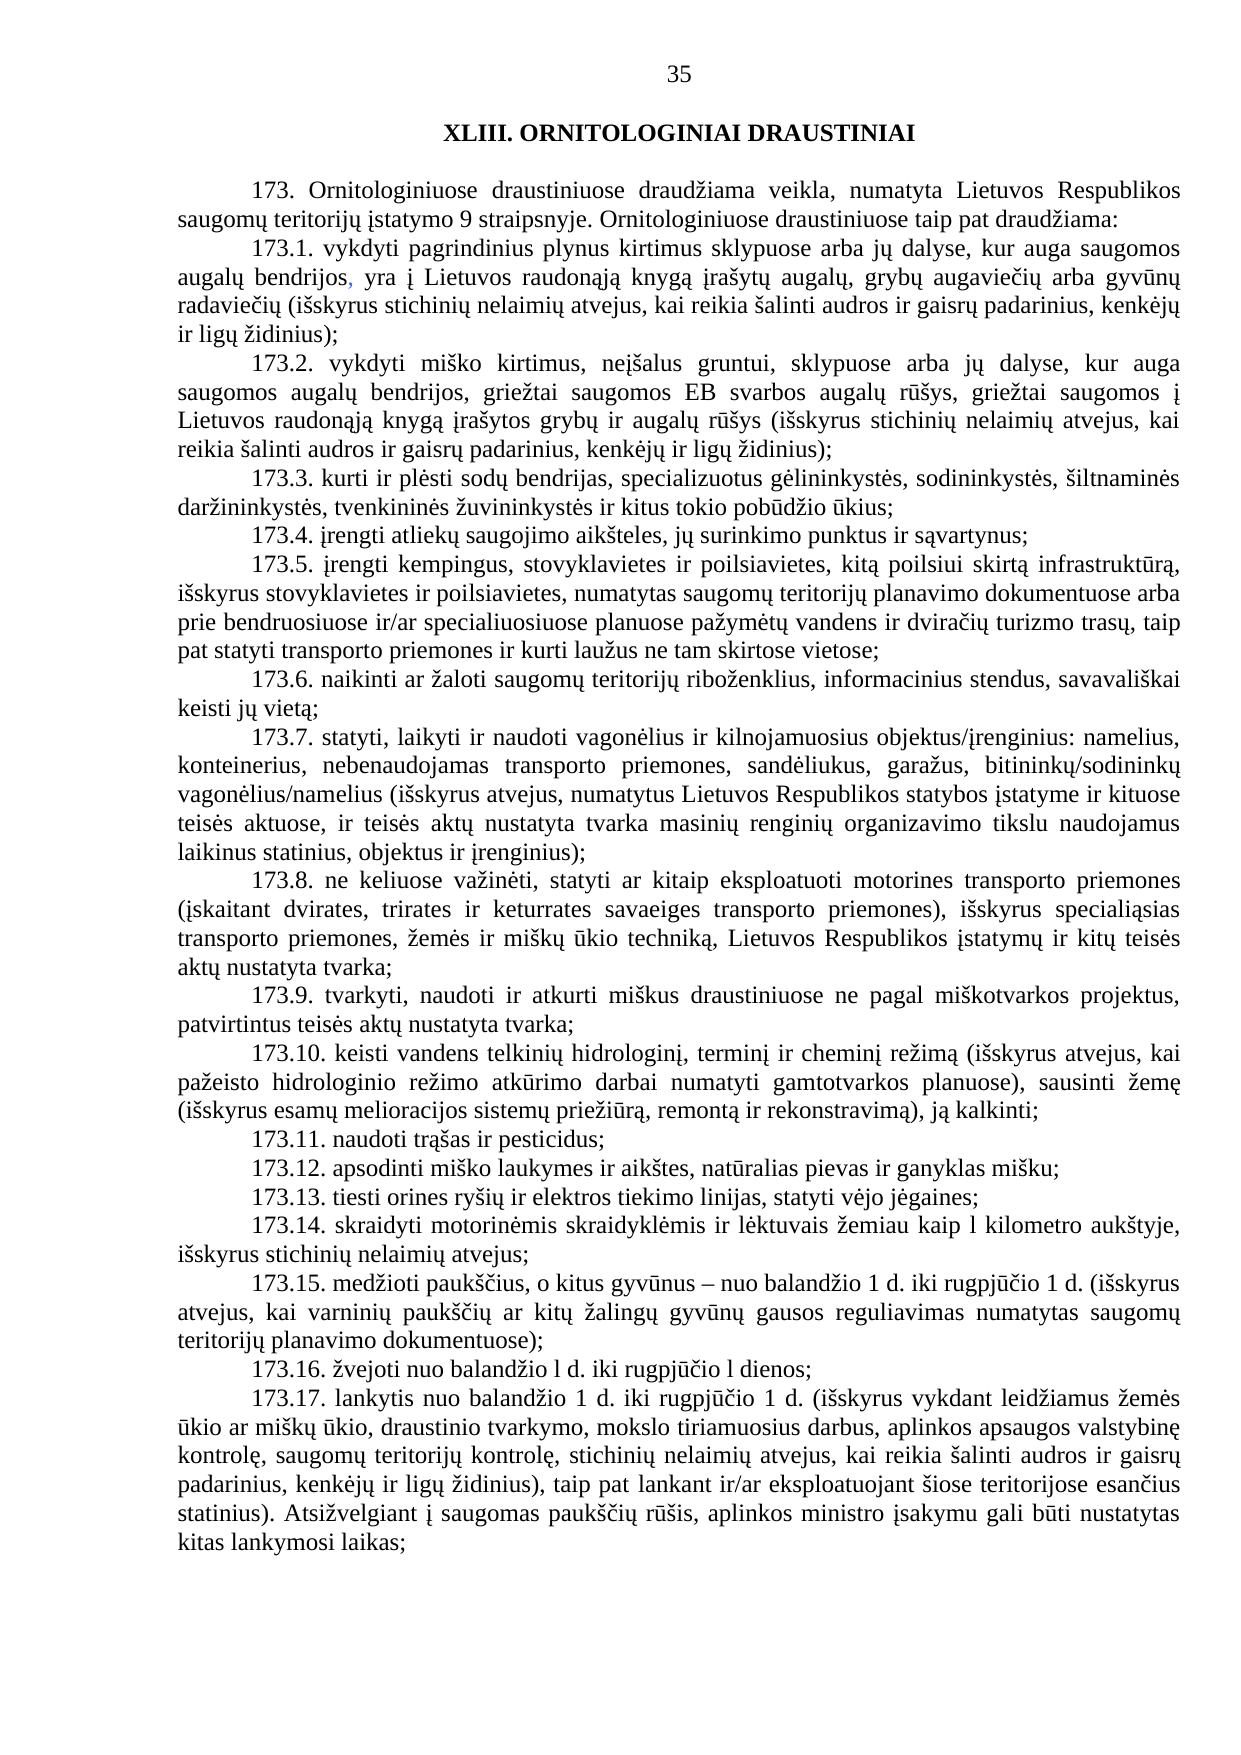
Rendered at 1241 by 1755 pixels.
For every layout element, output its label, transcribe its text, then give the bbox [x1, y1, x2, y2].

text 173.14. skraidyti motorinėmis skraidyklėmis ir lėktuvais žemiau kaip l kilometro aukštyje, išskyrus stichinių nelaimių atvejus; [177, 1211, 1181, 1268]
text 173.13. tiesti orines ryšių ir elektros tiekimo linijas, statyti vėjo jėgaines; [177, 1182, 1181, 1211]
text 173.4. įrengti atliekų saugojimo aikšteles, jų surinkimo punktus ir sąvartynus; [177, 521, 1181, 549]
text 173.3. kurti ir plėsti sodų bendrijas, specializuotus gėlininkystės, sodininkystės, šiltnaminės daržininkystės, tvenkininės žuvininkystės ir kitus tokio pobūdžio ūkius; [177, 463, 1181, 521]
text 173.1. vykdyti pagrindinius plynus kirtimus sklypuose arba jų dalyse, kur auga saugomos augalų bendrijos, yra į Lietuvos raudonąją knygą įrašytų augalų, grybų augaviečių arba gyvūnų radaviečių (išskyrus stichinių nelaimių atvejus, kai reikia šalinti audros ir gaisrų padarinius, kenkėjų ir ligų židinius); [177, 233, 1181, 348]
text 173.2. vykdyti miško kirtimus, neįšalus gruntui, sklypuose arba jų dalyse, kur auga saugomos augalų bendrijos, griežtai saugomos EB svarbos augalų rūšys, griežtai saugomos į Lietuvos raudonąją knygą įrašytos grybų ir augalų rūšys (išskyrus stichinių nelaimių atvejus, kai reikia šalinti audros ir gaisrų padarinius, kenkėjų ir ligų židinius); [177, 348, 1181, 463]
text 173.16. žvejoti nuo balandžio l d. iki rugpjūčio l dienos; [177, 1354, 1181, 1383]
text 173.17. lankytis nuo balandžio 1 d. iki rugpjūčio 1 d. (išskyrus vykdant leidžiamus žemės ūkio ar miškų ūkio, draustinio tvarkymo, mokslo tiriamuosius darbus, aplinkos apsaugos valstybinę kontrolę, saugomų teritorijų kontrolę, stichinių nelaimių atvejus, kai reikia šalinti audros ir gaisrų padarinius, kenkėjų ir ligų židinius), taip pat lankant ir/ar eksploatuojant šiose teritorijose esančius statinius). Atsižvelgiant į saugomas paukščių rūšis, aplinkos ministro įsakymu gali būti nustatytas kitas lankymosi laikas; [177, 1383, 1181, 1556]
text 173.7. statyti, laikyti ir naudoti vagonėlius ir kilnojamuosius objektus/įrenginius: namelius, konteinerius, nebenaudojamas transporto priemones, sandėliukus, garažus, bitininkų/sodininkų vagonėlius/namelius (išskyrus atvejus, numatytus Lietuvos Respublikos statybos įstatyme ir kituose teisės aktuose, ir teisės aktų nustatyta tvarka masinių renginių organizavimo tikslu naudojamus laikinus statinius, objektus ir įrenginius); [177, 722, 1181, 866]
text XLIII. ORNITOLOGINIAI DRAUSTINIAI [177, 118, 1181, 147]
text 173.12. apsodinti miško laukymes ir aikštes, natūralias pievas ir ganyklas mišku; [177, 1153, 1181, 1182]
text 173.11. naudoti trąšas ir pesticidus; [177, 1124, 1181, 1153]
text 173.15. medžioti paukščius, o kitus gyvūnus – nuo balandžio 1 d. iki rugpjūčio 1 d. (išskyrus atvejus, kai varninių paukščių ar kitų žalingų gyvūnų gausos reguliavimas numatytas saugomų teritorijų planavimo dokumentuose); [177, 1268, 1181, 1354]
text 173.5. įrengti kempingus, stovyklavietes ir poilsiavietes, kitą poilsiui skirtą infrastruktūrą, išskyrus stovyklavietes ir poilsiavietes, numatytas saugomų teritorijų planavimo dokumentuose arba prie bendruosiuose ir/ar specialiuosiuose planuose pažymėtų vandens ir dviračių turizmo trasų, taip pat statyti transporto priemones ir kurti laužus ne tam skirtose vietose; [177, 549, 1181, 664]
text 173.8. ne keliuose važinėti, statyti ar kitaip eksploatuoti motorines transporto priemones (įskaitant dvirates, trirates ir keturrates savaeiges transporto priemones), išskyrus specialiąsias transporto priemones, žemės ir miškų ūkio techniką, Lietuvos Respublikos įstatymų ir kitų teisės aktų nustatyta tvarka; [177, 866, 1181, 981]
text 173.6. naikinti ar žaloti saugomų teritorijų riboženklius, informacinius stendus, savavališkai keisti jų vietą; [177, 664, 1181, 722]
text 173.10. keisti vandens telkinių hidrologinį, terminį ir cheminį režimą (išskyrus atvejus, kai pažeisto hidrologinio režimo atkūrimo darbai numatyti gamtotvarkos planuose), sausinti žemę (išskyrus esamų melioracijos sistemų priežiūrą, remontą ir rekonstravimą), ją kalkinti; [177, 1038, 1181, 1124]
text 173.9. tvarkyti, naudoti ir atkurti miškus draustiniuose ne pagal miškotvarkos projektus, patvirtintus teisės aktų nustatyta tvarka; [177, 981, 1181, 1038]
text 173. Ornitologiniuose draustiniuose draudžiama veikla, numatyta Lietuvos Respublikos saugomų teritorijų įstatymo 9 straipsnyje. Ornitologiniuose draustiniuose taip pat draudžiama: [177, 176, 1181, 233]
